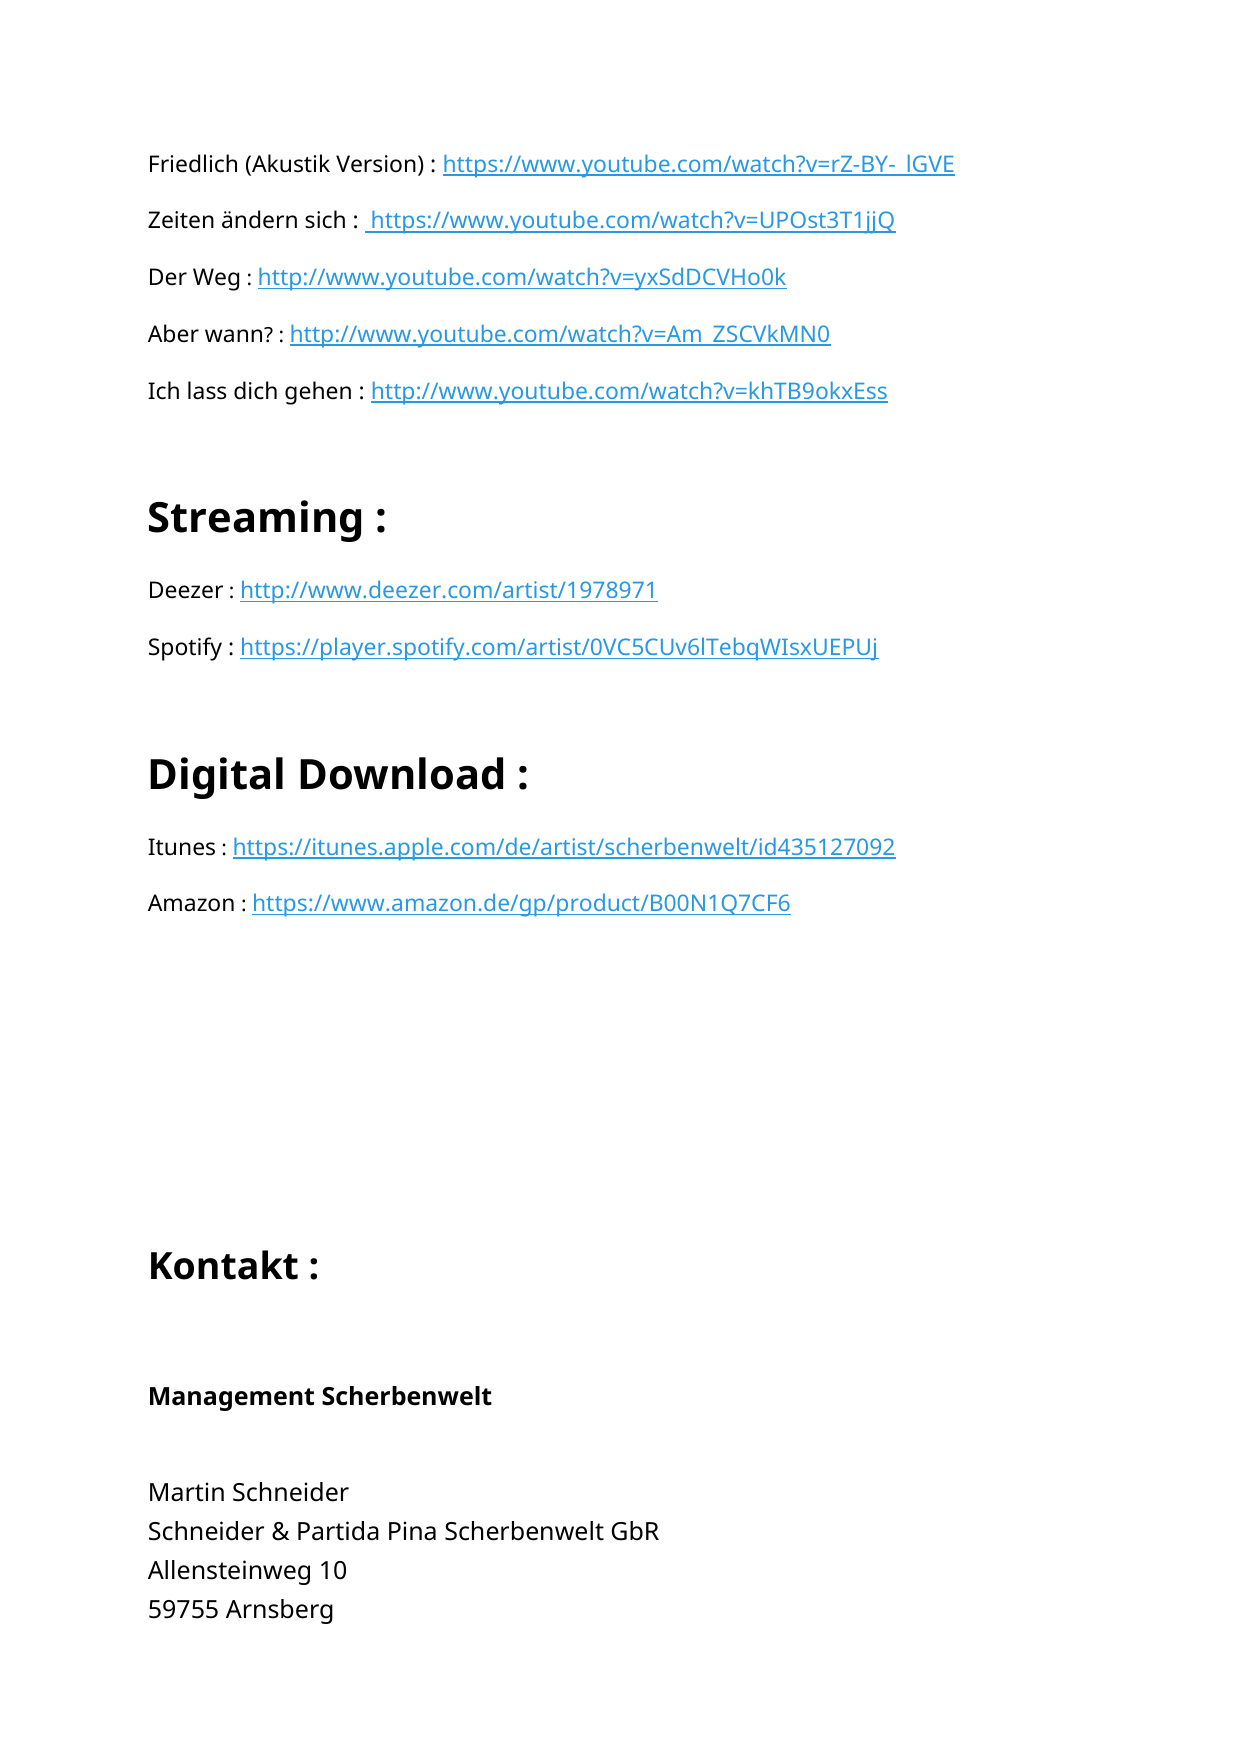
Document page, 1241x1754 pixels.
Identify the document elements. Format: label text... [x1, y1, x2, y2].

text Amazon : https://www.amazon.de/gp/product/B00N1Q7CF6 [148, 887, 1093, 919]
text Zeiten ändern sich : https://www.youtube.com/watch?v=UPOst3T1jjQ [148, 204, 1093, 236]
text Spotify : https://player.spotify.com/artist/0VC5CUv6lTebqWIsxUEPUj [148, 631, 1093, 662]
text Itunes : https://itunes.apple.com/de/artist/scherbenwelt/id435127092 [148, 831, 1093, 862]
text Digital Download : [148, 744, 1093, 801]
text Kontakt : [148, 1239, 1093, 1290]
text Friedlich (Akustik Version) : https://www.youtube.com/watch?v=rZ-BY-_lGVE [148, 148, 1093, 179]
text Ich lass dich gehen : http://www.youtube.com/watch?v=khTB9okxEss [148, 375, 1093, 406]
text Martin Schneider Schneider & Partida Pina Scherbenwelt GbR Allensteinweg 10 59755 Arnsberg [148, 1474, 1093, 1626]
text Deezer : http://www.deezer.com/artist/1978971 [148, 574, 1093, 606]
text Streaming : [148, 488, 1093, 545]
text Management Scherbenwelt [148, 1379, 1093, 1449]
text Der Weg : http://www.youtube.com/watch?v=yxSdDCVHo0k [148, 261, 1093, 292]
text Aber wann? : http://www.youtube.com/watch?v=Am_ZSCVkMN0 [148, 318, 1093, 349]
